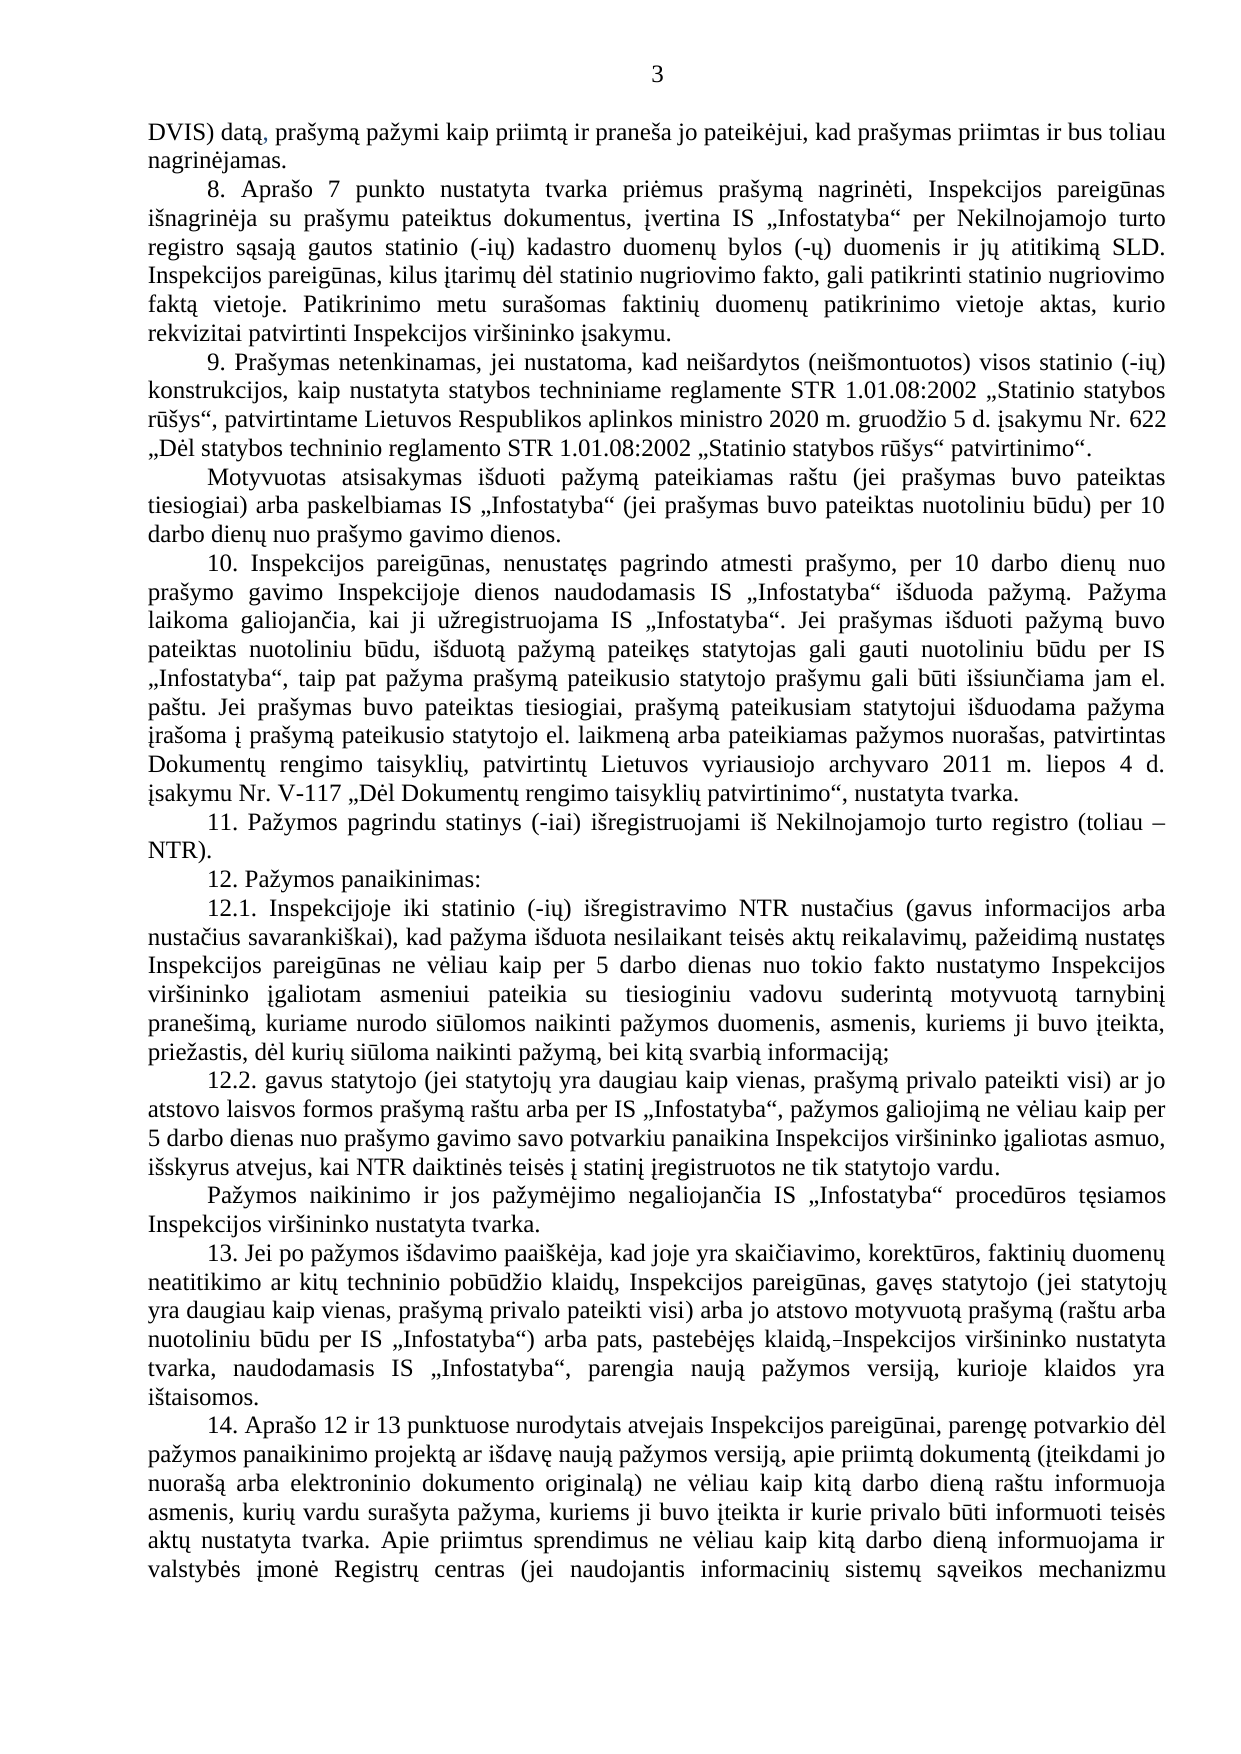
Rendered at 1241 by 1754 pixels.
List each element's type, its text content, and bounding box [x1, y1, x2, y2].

text DVIS) datą, prašymą pažymi kaip priimtą ir praneša jo pateikėjui, kad prašymas priimtas ir bus toliau nagrinėjamas. [148, 117, 1167, 174]
text Pažymos naikinimo ir jos pažymėjimo negaliojančia IS „Infostatyba“ procedūros tęsiamos Inspekcijos viršininko nustatyta tvarka. [148, 1180, 1167, 1238]
text 12. Pažymos panaikinimas: [148, 864, 1167, 893]
text 12.1. Inspekcijoje iki statinio (-ių) išregistravimo NTR nustačius (gavus informacijos arba nustačius savarankiškai), kad pažyma išduota nesilaikant teisės aktų reikalavimų, pažeidimą nustatęs Inspekcijos pareigūnas ne vėliau kaip per 5 darbo dienas nuo tokio fakto nustatymo Inspekcijos viršininko įgaliotam asmeniui pateikia su tiesioginiu vadovu suderintą motyvuotą tarnybinį pranešimą, kuriame nurodo siūlomos naikinti pažymos duomenis, asmenis, kuriems ji buvo įteikta, priežastis, dėl kurių siūloma naikinti pažymą, bei kitą svarbią informaciją; [148, 893, 1167, 1065]
text 10. Inspekcijos pareigūnas, nenustatęs pagrindo atmesti prašymo, per 10 darbo dienų nuo prašymo gavimo Inspekcijoje dienos naudodamasis IS „Infostatyba“ išduoda pažymą. Pažyma laikoma galiojančia, kai ji užregistruojama IS „Infostatyba“. Jei prašymas išduoti pažymą buvo pateiktas nuotoliniu būdu, išduotą pažymą pateikęs statytojas gali gauti nuotoliniu būdu per IS „Infostatyba“, taip pat pažyma prašymą pateikusio statytojo prašymu gali būti išsiunčiama jam el. paštu. Jei prašymas buvo pateiktas tiesiogiai, prašymą pateikusiam statytojui išduodama pažyma įrašoma į prašymą pateikusio statytojo el. laikmeną arba pateikiamas pažymos nuorašas, patvirtintas Dokumentų rengimo taisyklių, patvirtintų Lietuvos vyriausiojo archyvaro 2011 m. liepos 4 d. įsakymu Nr. V-117 „Dėl Dokumentų rengimo taisyklių patvirtinimo“, nustatyta tvarka. [148, 548, 1167, 807]
text 9. Prašymas netenkinamas, jei nustatoma, kad neišardytos (neišmontuotos) visos statinio (-ių) konstrukcijos, kaip nustatyta statybos techniniame reglamente STR 1.01.08:2002 „Statinio statybos rūšys“, patvirtintame Lietuvos Respublikos aplinkos ministro 2020 m. gruodžio 5 d. įsakymu Nr. 622 „Dėl statybos techninio reglamento STR 1.01.08:2002 „Statinio statybos rūšys“ patvirtinimo“. [148, 347, 1167, 462]
text 8. Aprašo 7 punkto nustatyta tvarka priėmus prašymą nagrinėti, Inspekcijos pareigūnas išnagrinėja su prašymu pateiktus dokumentus, įvertina IS „Infostatyba“ per Nekilnojamojo turto registro sąsają gautos statinio (-ių) kadastro duomenų bylos (-ų) duomenis ir jų atitikimą SLD. Inspekcijos pareigūnas, kilus įtarimų dėl statinio nugriovimo fakto, gali patikrinti statinio nugriovimo faktą vietoje. Patikrinimo metu surašomas faktinių duomenų patikrinimo vietoje aktas, kurio rekvizitai patvirtinti Inspekcijos viršininko įsakymu. [148, 174, 1167, 347]
text 12.2. gavus statytojo (jei statytojų yra daugiau kaip vienas, prašymą privalo pateikti visi) ar jo atstovo laisvos formos prašymą raštu arba per IS „Infostatyba“, pažymos galiojimą ne vėliau kaip per 5 darbo dienas nuo prašymo gavimo savo potvarkiu panaikina Inspekcijos viršininko įgaliotas asmuo, išskyrus atvejus, kai NTR daiktinės teisės į statinį įregistruotos ne tik statytojo vardu. [148, 1065, 1167, 1180]
text 11. Pažymos pagrindu statinys (-iai) išregistruojami iš Nekilnojamojo turto registro (toliau – NTR). [148, 807, 1167, 864]
text 14. Aprašo 12 ir 13 punktuose nurodytais atvejais Inspekcijos pareigūnai, parengę potvarkio dėl pažymos panaikinimo projektą ar išdavę naują pažymos versiją, apie priimtą dokumentą (įteikdami jo nuorašą arba elektroninio dokumento originalą) ne vėliau kaip kitą darbo dieną raštu informuoja asmenis, kurių vardu surašyta pažyma, kuriems ji buvo įteikta ir kurie privalo būti informuoti teisės aktų nustatyta tvarka. Apie priimtus sprendimus ne vėliau kaip kitą darbo dieną informuojama ir valstybės įmonė Registrų centras (jei naudojantis informacinių sistemų sąveikos mechanizmu [148, 1410, 1167, 1583]
text 13. Jei po pažymos išdavimo paaiškėja, kad joje yra skaičiavimo, korektūros, faktinių duomenų neatitikimo ar kitų techninio pobūdžio klaidų, Inspekcijos pareigūnas, gavęs statytojo (jei statytojų yra daugiau kaip vienas, prašymą privalo pateikti visi) arba jo atstovo motyvuotą prašymą (raštu arba nuotoliniu būdu per IS „Infostatyba“) arba pats, pastebėjęs klaidą, Inspekcijos viršininko nustatyta tvarka, naudodamasis IS „Infostatyba“, parengia naują pažymos versiją, kurioje klaidos yra ištaisomos. [148, 1238, 1167, 1410]
text Motyvuotas atsisakymas išduoti pažymą pateikiamas raštu (jei prašymas buvo pateiktas tiesiogiai) arba paskelbiamas IS „Infostatyba“ (jei prašymas buvo pateiktas nuotoliniu būdu) per 10 darbo dienų nuo prašymo gavimo dienos. [148, 462, 1167, 548]
